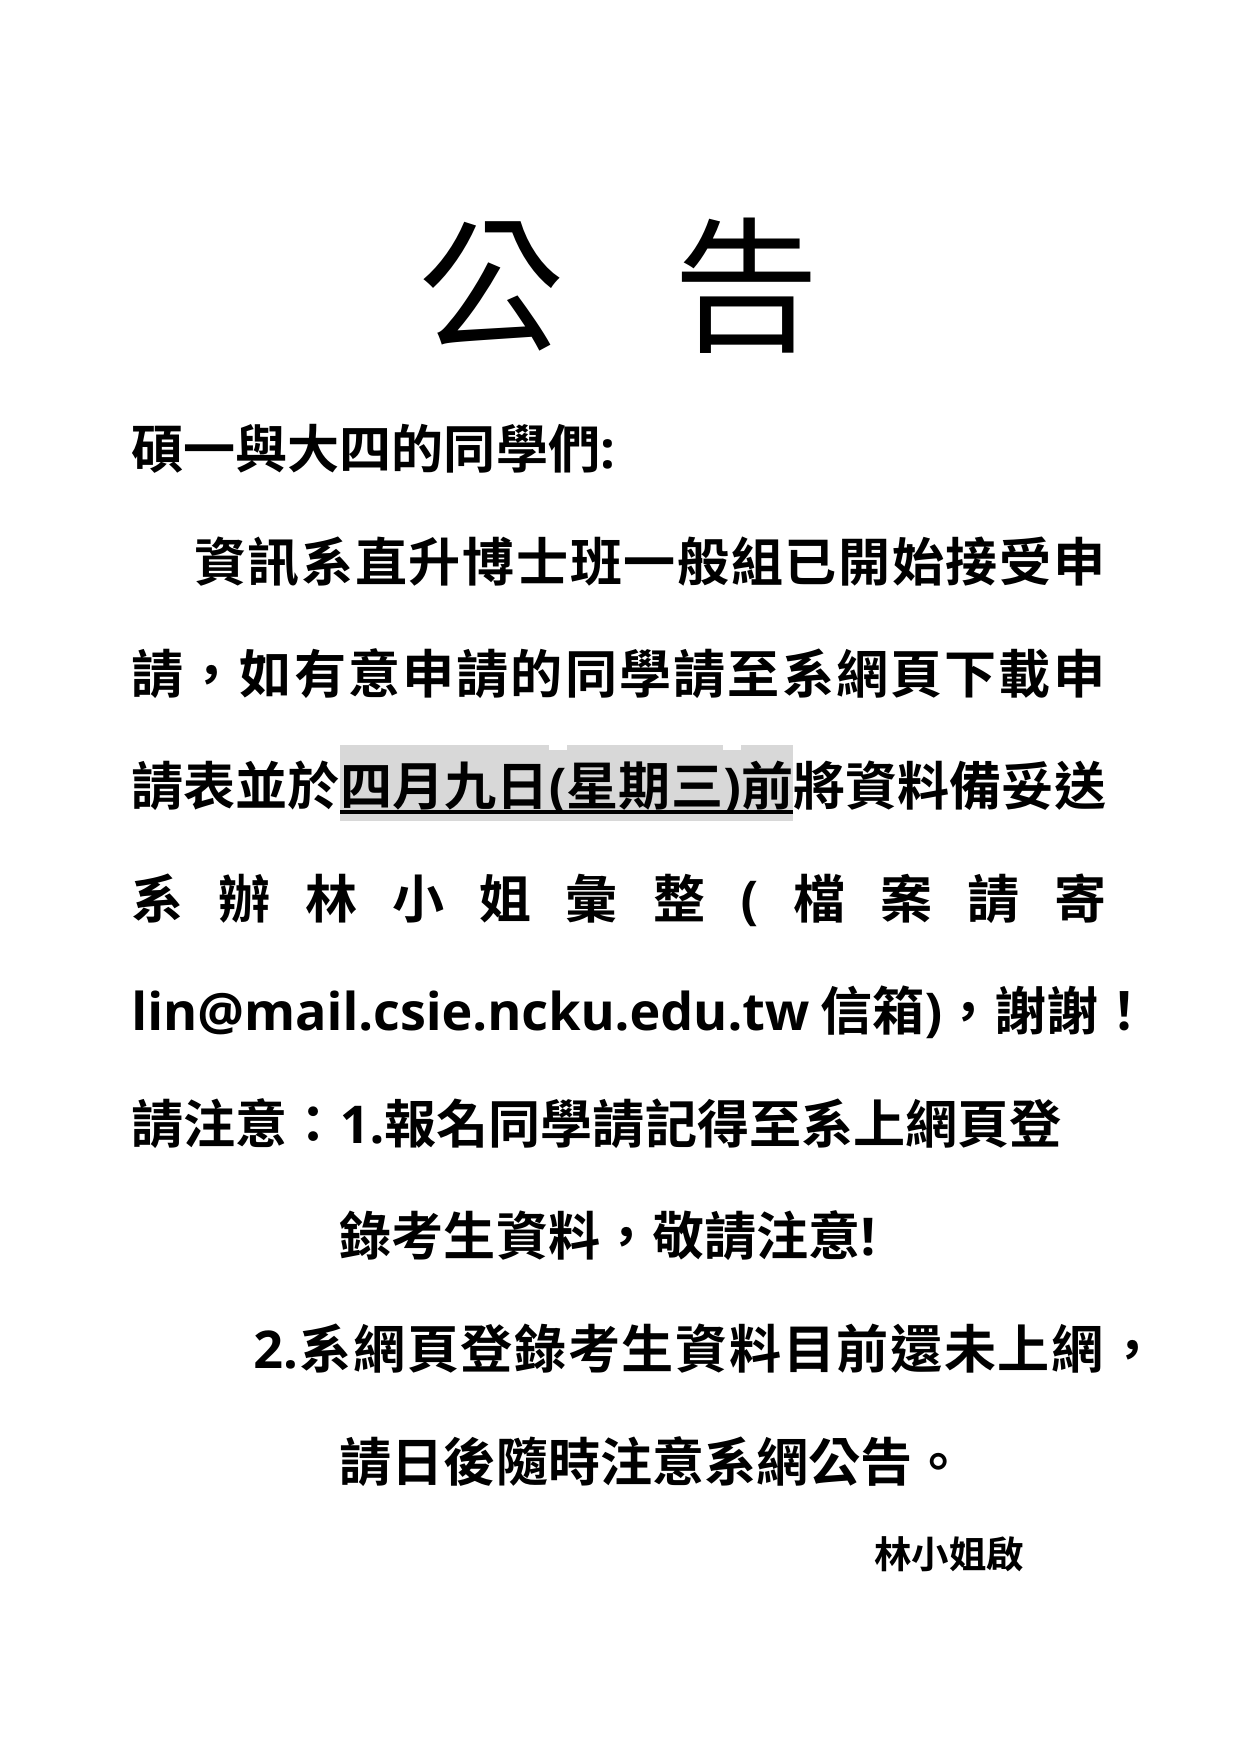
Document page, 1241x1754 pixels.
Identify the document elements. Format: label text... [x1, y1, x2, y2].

text 林小姐啟 [297, 1514, 1106, 1589]
text 2.系網頁登錄考生資料目前還未上網，請日後隨時注意系網公告。 [131, 1289, 1106, 1514]
text 公 告 [131, 164, 1106, 389]
text 資訊系直升博士班一般組已開始接受申請，如有意申請的同學請至系網頁下載申請表並於四月九日(星期三)前將資料備妥送系辦林小姐彙整(檔案請寄 lin@mail.csie.ncku.edu.tw信箱)，謝謝！ [131, 502, 1106, 1064]
text 碩一與大四的同學們: [131, 389, 1106, 502]
text 請注意：1.報名同學請記得至系上網頁登錄考生資料，敬請注意! [131, 1064, 1106, 1289]
